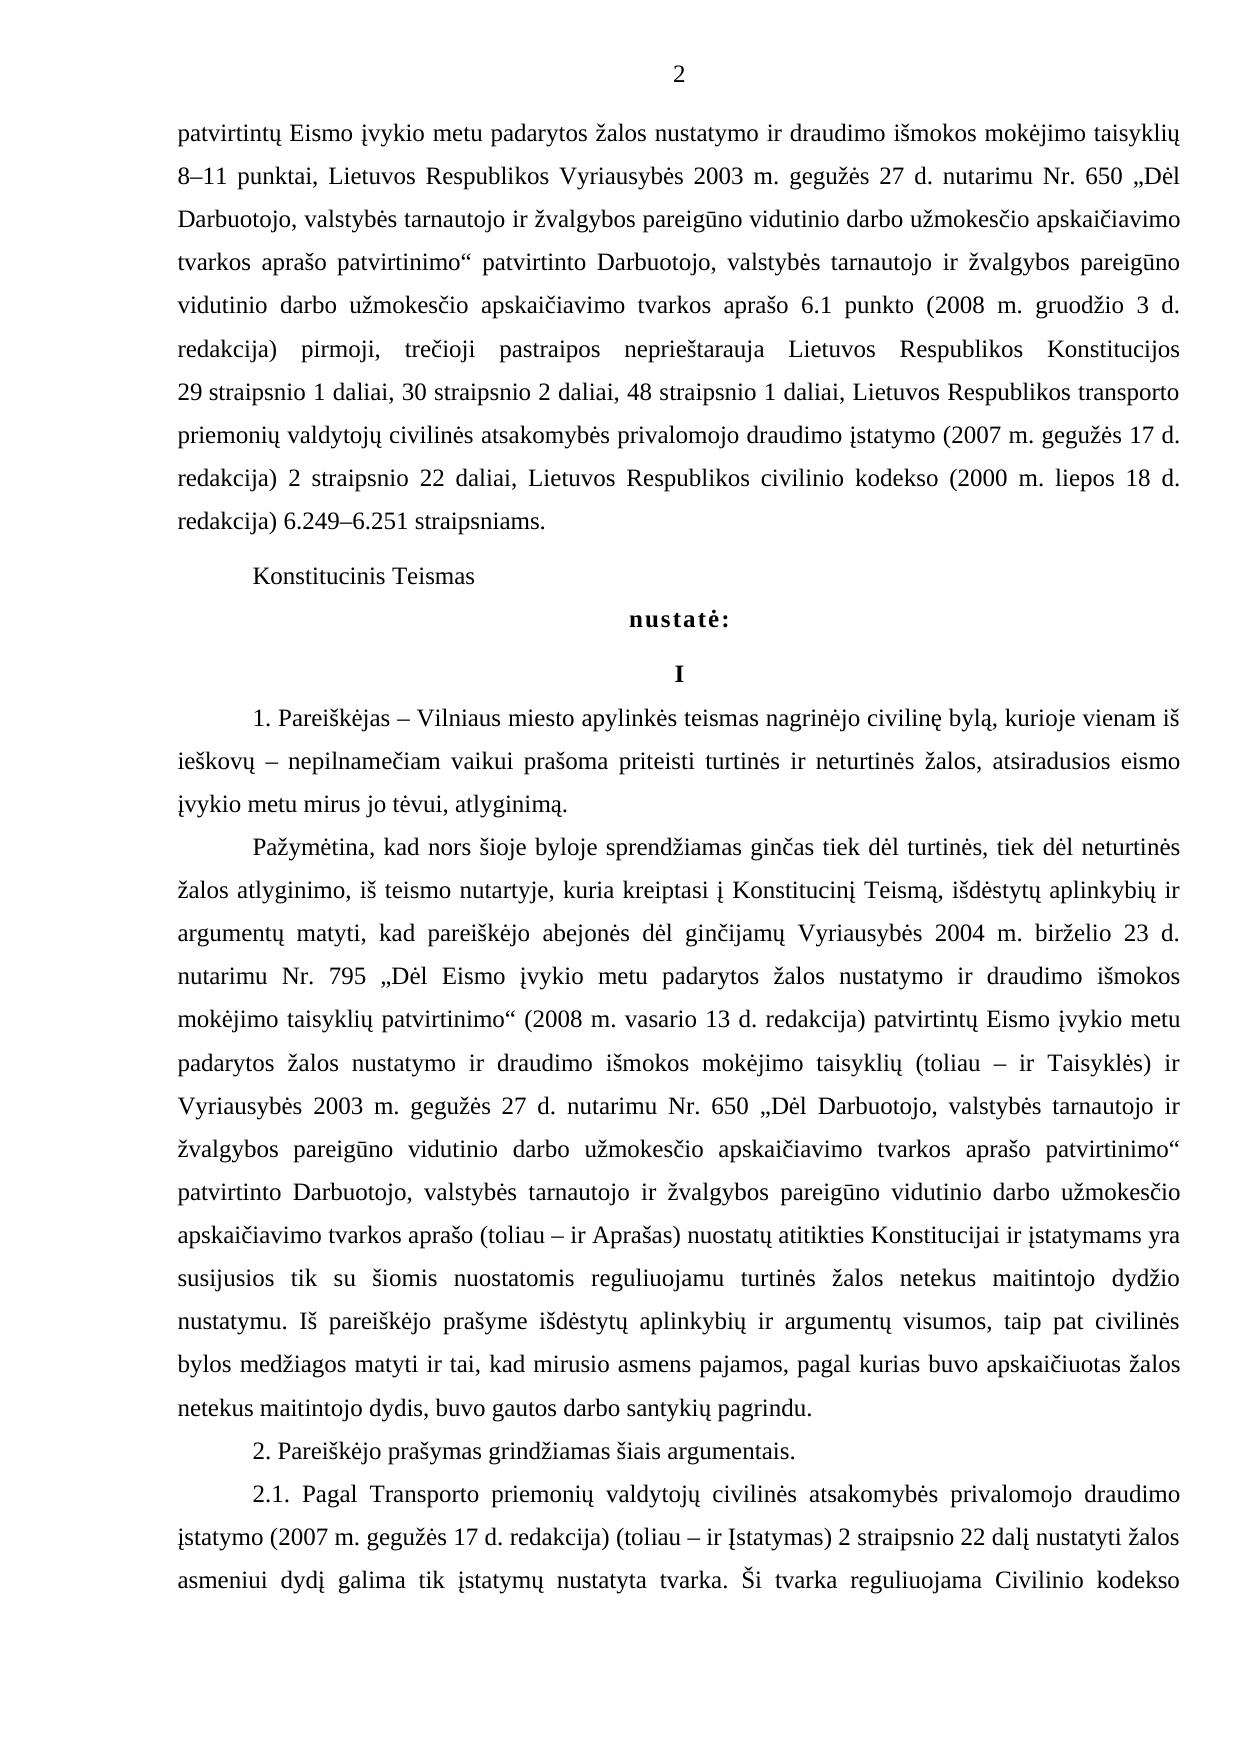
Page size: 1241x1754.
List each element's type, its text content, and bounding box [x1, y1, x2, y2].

text Konstitucinis Teismas [177, 561, 1181, 590]
text Pažymėtina, kad nors šioje byloje sprendžiamas ginčas tiek dėl turtinės, tiek dėl neturtinės žalos atlyginimo, iš teismo nutartyje, kuria kreiptasi į Konstitucinį Teismą, išdėstytų aplinkybių ir argumentų matyti, kad pareiškėjo abejonės dėl ginčijamų Vyriausybės 2004 m. birželio 23 d. nutarimu Nr. 795 „Dėl Eismo įvykio metu padarytos žalos nustatymo ir draudimo išmokos mokėjimo taisyklių patvirtinimo“ (2008 m. vasario 13 d. redakcija) patvirtintų Eismo įvykio metu padarytos žalos nustatymo ir draudimo išmokos mokėjimo taisyklių (toliau – ir Taisyklės) ir Vyriausybės 2003 m. gegužės 27 d. nutarimu Nr. 650 „Dėl Darbuotojo, valstybės tarnautojo ir žvalgybos pareigūno vidutinio darbo užmokesčio apskaičiavimo tvarkos aprašo patvirtinimo“ patvirtinto Darbuotojo, valstybės tarnautojo ir žvalgybos pareigūno vidutinio darbo užmokesčio apskaičiavimo tvarkos aprašo (toliau – ir Aprašas) nuostatų atitikties Konstitucijai ir įstatymams yra susijusios tik su šiomis nuostatomis reguliuojamu turtinės žalos netekus maitintojo dydžio nustatymu. Iš pareiškėjo prašyme išdėstytų aplinkybių ir argumentų visumos, taip pat civilinės bylos medžiagos matyti ir tai, kad mirusio asmens pajamos, pagal kurias buvo apskaičiuotas žalos netekus maitintojo dydis, buvo gautos darbo santykių pagrindu. [177, 832, 1181, 1421]
text nustatė: [177, 604, 1181, 633]
text patvirtintų Eismo įvykio metu padarytos žalos nustatymo ir draudimo išmokos mokėjimo taisyklių 8–11 punktai, Lietuvos Respublikos Vyriausybės 2003 m. gegužės 27 d. nutarimu Nr. 650 „Dėl Darbuotojo, valstybės tarnautojo ir žvalgybos pareigūno vidutinio darbo užmokesčio apskaičiavimo tvarkos aprašo patvirtinimo“ patvirtinto Darbuotojo, valstybės tarnautojo ir žvalgybos pareigūno vidutinio darbo užmokesčio apskaičiavimo tvarkos aprašo 6.1 punkto (2008 m. gruodžio 3 d. redakcija) pirmoji, trečioji pastraipos neprieštarauja Lietuvos Respublikos Konstitucijos 29 straipsnio 1 daliai, 30 straipsnio 2 daliai, 48 straipsnio 1 daliai, Lietuvos Respublikos transporto priemonių valdytojų civilinės atsakomybės privalomojo draudimo įstatymo (2007 m. gegužės 17 d. redakcija) 2 straipsnio 22 daliai, Lietuvos Respublikos civilinio kodekso (2000 m. liepos 18 d. redakcija) 6.249–6.251 straipsniams. [177, 118, 1181, 535]
text 1. Pareiškėjas – Vilniaus miesto apylinkės teismas nagrinėjo civilinę bylą, kurioje vienam iš ieškovų – nepilnamečiam vaikui prašoma priteisti turtinės ir neturtinės žalos, atsiradusios eismo įvykio metu mirus jo tėvui, atlyginimą. [177, 703, 1181, 818]
text I [177, 659, 1181, 688]
text 2. Pareiškėjo prašymas grindžiamas šiais argumentais. [177, 1436, 1181, 1464]
text 2.1. Pagal Transporto priemonių valdytojų civilinės atsakomybės privalomojo draudimo įstatymo (2007 m. gegužės 17 d. redakcija) (toliau – ir Įstatymas) 2 straipsnio 22 dalį nustatyti žalos asmeniui dydį galima tik įstatymų nustatyta tvarka. Ši tvarka reguliuojama Civilinio kodekso [177, 1479, 1181, 1594]
